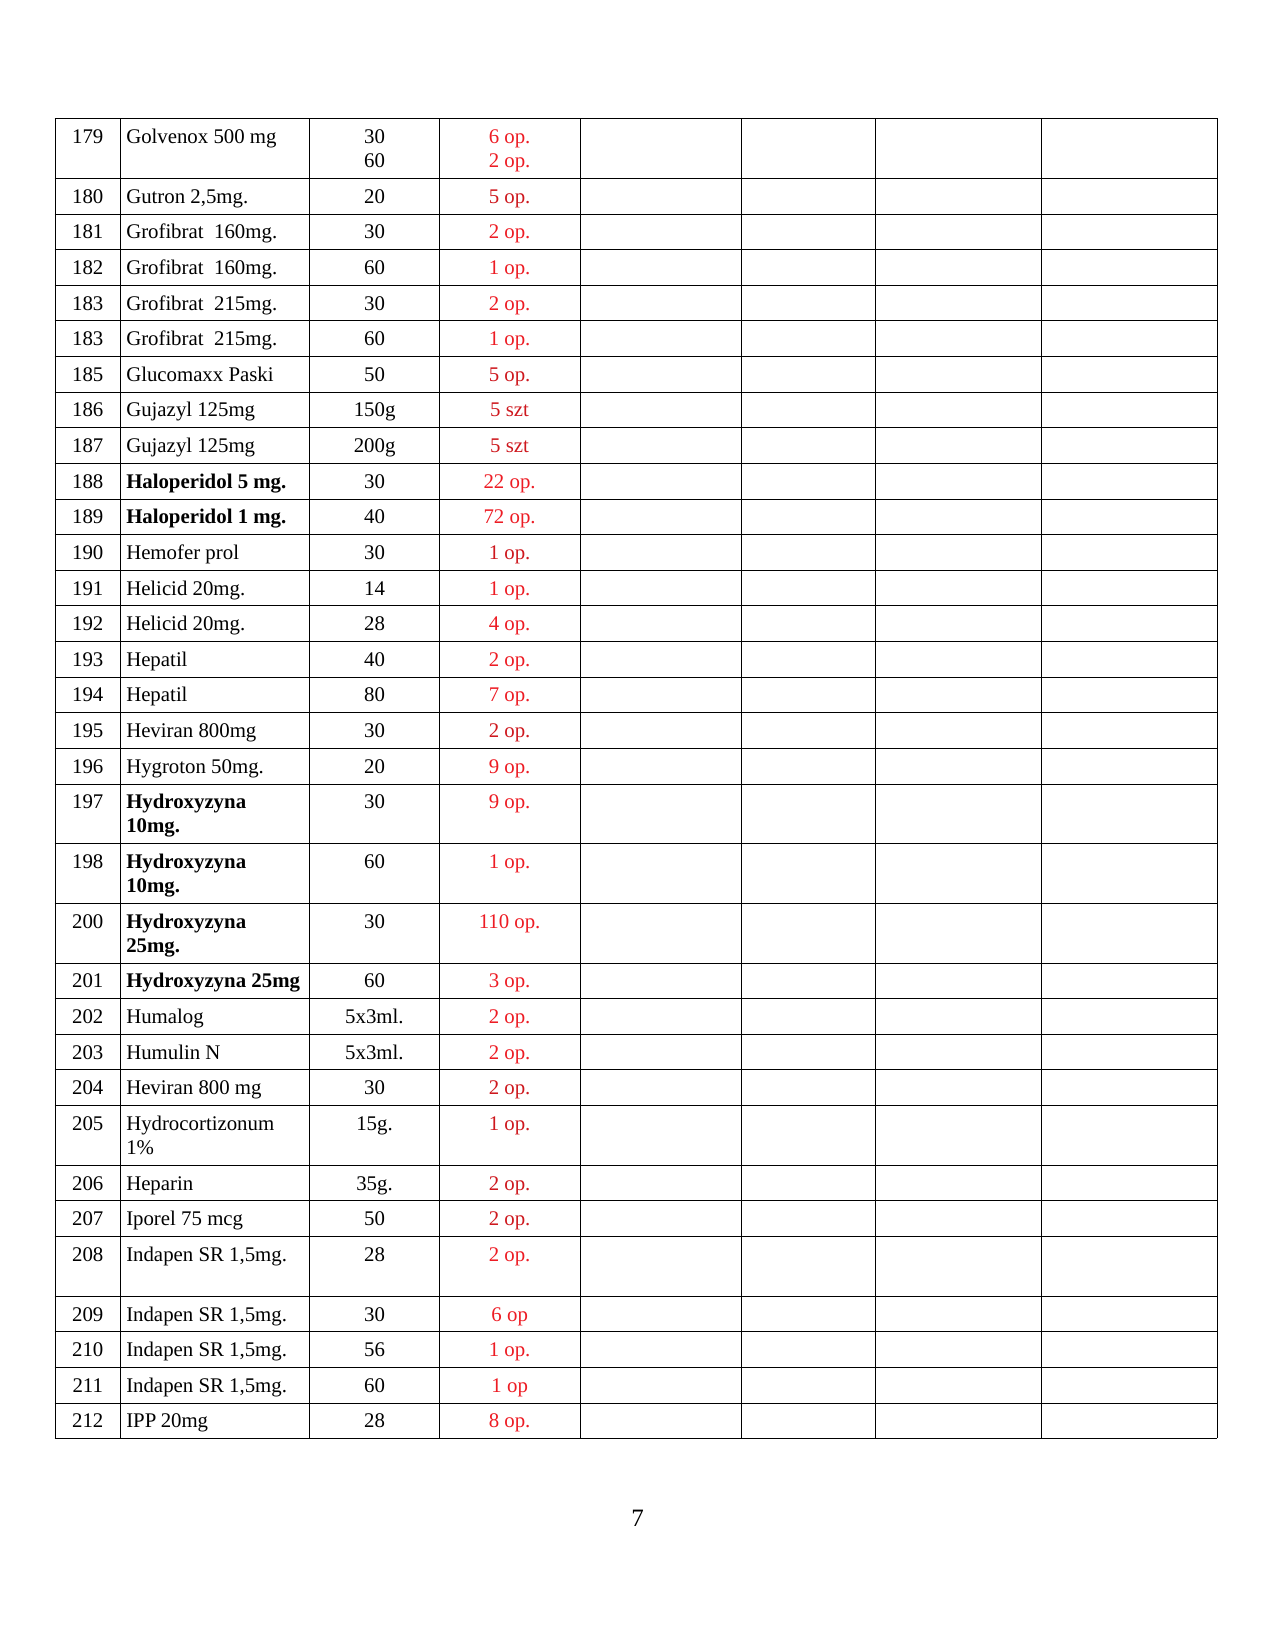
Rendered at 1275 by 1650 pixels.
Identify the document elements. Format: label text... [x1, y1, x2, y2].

table_cell [1042, 1166, 1217, 1200]
table_cell [742, 1368, 875, 1402]
table_cell 185 [56, 357, 120, 392]
table_cell 194 [56, 678, 120, 712]
table_cell [1042, 1332, 1217, 1367]
table_cell 2 op. [440, 1070, 580, 1105]
table_cell [876, 1237, 1041, 1296]
table_cell [876, 1166, 1041, 1200]
table_cell 2 op. [440, 999, 580, 1034]
table_cell [742, 321, 875, 356]
table_cell [876, 642, 1041, 677]
table_cell [742, 713, 875, 748]
table_cell 50 [310, 1201, 439, 1236]
table_cell [876, 286, 1041, 320]
table_cell 30 [310, 215, 439, 249]
table_cell 3 op. [440, 964, 580, 998]
table_cell [876, 119, 1041, 178]
table_cell [876, 464, 1041, 498]
table_cell 28 [310, 1237, 439, 1296]
table_cell [581, 999, 741, 1034]
table_cell 191 [56, 571, 120, 605]
table_cell [1042, 1106, 1217, 1165]
table_cell [876, 1106, 1041, 1165]
table_cell 50 [310, 357, 439, 392]
table_cell 2 op. [440, 1237, 580, 1296]
table_cell Grofibrat 215mg. [121, 321, 309, 356]
table_cell [581, 1368, 741, 1402]
table_cell [876, 606, 1041, 641]
table_cell 1 op. [440, 1106, 580, 1165]
table_cell IPP 20mg [121, 1404, 309, 1438]
table_cell [1042, 678, 1217, 712]
table_cell [581, 179, 741, 213]
table_cell 198 [56, 844, 120, 903]
table_cell [581, 357, 741, 392]
table_cell 192 [56, 606, 120, 641]
table_cell [876, 1035, 1041, 1069]
table_cell 60 [310, 844, 439, 903]
table_cell [581, 713, 741, 748]
table_cell [1042, 464, 1217, 498]
table_cell 200 [56, 904, 120, 962]
table_cell [742, 464, 875, 498]
table_cell 14 [310, 571, 439, 605]
table_cell 28 [310, 1404, 439, 1438]
table_cell 6 op [440, 1297, 580, 1331]
table_cell 1 op. [440, 535, 580, 570]
table_cell [1042, 749, 1217, 783]
table_cell 30 [310, 286, 439, 320]
table_cell [1042, 535, 1217, 570]
table_cell Gutron 2,5mg. [121, 179, 309, 213]
table_cell [742, 215, 875, 249]
table_cell 20 [310, 179, 439, 213]
table_cell 9 op. [440, 785, 580, 843]
table_cell [1042, 606, 1217, 641]
table_cell [1042, 250, 1217, 285]
table_cell Indapen SR 1,5mg. [121, 1297, 309, 1331]
table_cell Helicid 20mg. [121, 571, 309, 605]
table_cell 9 op. [440, 749, 580, 783]
table_cell Grofibrat 160mg. [121, 215, 309, 249]
table_cell 209 [56, 1297, 120, 1331]
table_cell [876, 250, 1041, 285]
table_cell 2 op. [440, 215, 580, 249]
table_cell [581, 464, 741, 498]
table_cell [876, 357, 1041, 392]
table_cell 1 op. [440, 571, 580, 605]
table_cell [1042, 1201, 1217, 1236]
table_cell 60 [310, 250, 439, 285]
table_cell 203 [56, 1035, 120, 1069]
table_cell Grofibrat 215mg. [121, 286, 309, 320]
table_cell [1042, 904, 1217, 962]
table_cell [876, 844, 1041, 903]
table_cell [742, 1201, 875, 1236]
table_cell [742, 119, 875, 178]
table_cell Heviran 800mg [121, 713, 309, 748]
table_cell 5 op. [440, 179, 580, 213]
table_cell [581, 119, 741, 178]
table_cell 2 op. [440, 642, 580, 677]
table_cell [742, 1237, 875, 1296]
table_cell 202 [56, 999, 120, 1034]
table_cell 200g [310, 428, 439, 463]
table_cell [876, 535, 1041, 570]
table_cell 183 [56, 286, 120, 320]
table_cell [876, 904, 1041, 962]
table_cell Golvenox 500 mg [121, 119, 309, 178]
table_cell Hydroxyzyna 25mg. [121, 904, 309, 962]
table_cell 201 [56, 964, 120, 998]
table_cell [1042, 321, 1217, 356]
table_cell 186 [56, 393, 120, 427]
table_cell Gujazyl 125mg [121, 393, 309, 427]
table_cell [742, 357, 875, 392]
table_cell [1042, 286, 1217, 320]
table_cell Gujazyl 125mg [121, 428, 309, 463]
table_cell Glucomaxx Paski [121, 357, 309, 392]
table_cell Indapen SR 1,5mg. [121, 1237, 309, 1296]
table_cell 6 op. 2 op. [440, 119, 580, 178]
table_cell 208 [56, 1237, 120, 1296]
table_cell 4 op. [440, 606, 580, 641]
table_cell 1 op. [440, 1332, 580, 1367]
table_cell 8 op. [440, 1404, 580, 1438]
table_cell [742, 250, 875, 285]
table_cell 60 [310, 1368, 439, 1402]
table_cell [742, 606, 875, 641]
table_cell [876, 571, 1041, 605]
table_cell 2 op. [440, 1201, 580, 1236]
table_cell Hydroxyzyna 10mg. [121, 785, 309, 843]
table_cell 80 [310, 678, 439, 712]
table_cell [876, 1368, 1041, 1402]
table_cell [1042, 179, 1217, 213]
table_cell [1042, 642, 1217, 677]
table_cell Haloperidol 5 mg. [121, 464, 309, 498]
table_cell [1042, 393, 1217, 427]
table_cell 5 op. [440, 357, 580, 392]
table_cell [742, 179, 875, 213]
table_cell 188 [56, 464, 120, 498]
table_cell [581, 1035, 741, 1069]
table_cell 195 [56, 713, 120, 748]
table_cell 180 [56, 179, 120, 213]
table_cell [876, 428, 1041, 463]
table_cell [876, 215, 1041, 249]
table_cell Haloperidol 1 mg. [121, 500, 309, 534]
table_cell [1042, 713, 1217, 748]
table_cell [742, 286, 875, 320]
table_cell 206 [56, 1166, 120, 1200]
table_cell [581, 428, 741, 463]
table_cell 30 [310, 535, 439, 570]
table_cell 187 [56, 428, 120, 463]
table_cell [1042, 1368, 1217, 1402]
table_cell [581, 1106, 741, 1165]
table_cell 30 [310, 464, 439, 498]
table_cell [1042, 964, 1217, 998]
table_cell [876, 500, 1041, 534]
table_cell 193 [56, 642, 120, 677]
table_cell 2 op. [440, 713, 580, 748]
table_cell [581, 1237, 741, 1296]
table_cell [742, 535, 875, 570]
table_cell [1042, 1297, 1217, 1331]
table_cell [1042, 1035, 1217, 1069]
table_cell [742, 642, 875, 677]
table_cell 5x3ml. [310, 1035, 439, 1069]
table_cell 183 [56, 321, 120, 356]
table_cell [742, 571, 875, 605]
table_cell [742, 999, 875, 1034]
table_cell 205 [56, 1106, 120, 1165]
table_cell Hydroxyzyna 25mg [121, 964, 309, 998]
table_cell 207 [56, 1201, 120, 1236]
table_cell [742, 428, 875, 463]
table_cell 35g. [310, 1166, 439, 1200]
table_cell [1042, 215, 1217, 249]
table_cell Hepatil [121, 678, 309, 712]
table_cell [1042, 844, 1217, 903]
table_cell [581, 785, 741, 843]
table_cell [1042, 1070, 1217, 1105]
table_cell [876, 749, 1041, 783]
table_cell 1 op [440, 1368, 580, 1402]
table_cell 179 [56, 119, 120, 178]
table_cell 212 [56, 1404, 120, 1438]
table_cell 60 [310, 964, 439, 998]
table_cell 182 [56, 250, 120, 285]
table_cell [876, 393, 1041, 427]
table_cell 7 op. [440, 678, 580, 712]
table_cell Hepatil [121, 642, 309, 677]
table_cell [876, 1404, 1041, 1438]
table_cell [1042, 500, 1217, 534]
table_cell [1042, 357, 1217, 392]
table_cell [581, 642, 741, 677]
table_cell [742, 1070, 875, 1105]
table_cell [876, 1297, 1041, 1331]
table_cell Hydrocortizonum 1% [121, 1106, 309, 1165]
table_cell 40 [310, 500, 439, 534]
table_cell 5 szt [440, 428, 580, 463]
table_cell [876, 179, 1041, 213]
table_cell 150g [310, 393, 439, 427]
table_cell [581, 964, 741, 998]
table_cell 1 op. [440, 844, 580, 903]
table_cell Hygroton 50mg. [121, 749, 309, 783]
table_cell Humulin N [121, 1035, 309, 1069]
table_cell [876, 1201, 1041, 1236]
table_cell 189 [56, 500, 120, 534]
table_cell 1 op. [440, 321, 580, 356]
table_cell [581, 321, 741, 356]
table_cell [742, 785, 875, 843]
table_cell [581, 500, 741, 534]
table_cell [581, 1201, 741, 1236]
table_cell Indapen SR 1,5mg. [121, 1332, 309, 1367]
table_cell [1042, 571, 1217, 605]
table_cell 5x3ml. [310, 999, 439, 1034]
table_cell 30 [310, 785, 439, 843]
table_cell 5 szt [440, 393, 580, 427]
table_cell [876, 713, 1041, 748]
table_cell [742, 678, 875, 712]
table_cell [581, 250, 741, 285]
table_cell 30 60 [310, 119, 439, 178]
table_cell [742, 500, 875, 534]
table_cell [1042, 428, 1217, 463]
table_cell 210 [56, 1332, 120, 1367]
table_cell [581, 1404, 741, 1438]
table_cell 60 [310, 321, 439, 356]
table_cell [742, 1297, 875, 1331]
table_cell 22 op. [440, 464, 580, 498]
table_cell [581, 286, 741, 320]
table_cell 20 [310, 749, 439, 783]
table_cell [876, 1070, 1041, 1105]
table_cell Grofibrat 160mg. [121, 250, 309, 285]
table_cell Hemofer prol [121, 535, 309, 570]
table_cell [581, 1297, 741, 1331]
table_cell [876, 321, 1041, 356]
table_cell [581, 844, 741, 903]
table_cell [742, 393, 875, 427]
table_cell 30 [310, 1070, 439, 1105]
table_cell [742, 1166, 875, 1200]
table_cell [581, 1166, 741, 1200]
table_cell [581, 1332, 741, 1367]
table_cell [1042, 999, 1217, 1034]
table_cell Helicid 20mg. [121, 606, 309, 641]
table_cell [581, 535, 741, 570]
table_cell [1042, 785, 1217, 843]
table_cell [581, 749, 741, 783]
table_cell 72 op. [440, 500, 580, 534]
table_cell 2 op. [440, 286, 580, 320]
table_cell 2 op. [440, 1035, 580, 1069]
table_cell [742, 1106, 875, 1165]
table_cell Heviran 800 mg [121, 1070, 309, 1105]
table_cell [742, 1332, 875, 1367]
table_cell [581, 904, 741, 962]
table_cell Iporel 75 mcg [121, 1201, 309, 1236]
table_cell [876, 1332, 1041, 1367]
table_cell [581, 1070, 741, 1105]
table_cell [876, 964, 1041, 998]
table_cell [742, 749, 875, 783]
table_cell 30 [310, 1297, 439, 1331]
table_cell [742, 1404, 875, 1438]
table_cell 211 [56, 1368, 120, 1402]
table_cell 204 [56, 1070, 120, 1105]
table_cell 1 op. [440, 250, 580, 285]
table_cell 30 [310, 904, 439, 962]
table_cell 28 [310, 606, 439, 641]
table_cell 2 op. [440, 1166, 580, 1200]
table_cell [876, 678, 1041, 712]
table_cell 190 [56, 535, 120, 570]
table_cell 110 op. [440, 904, 580, 962]
table_cell [742, 1035, 875, 1069]
table_cell [581, 215, 741, 249]
table_cell Hydroxyzyna 10mg. [121, 844, 309, 903]
table_cell 181 [56, 215, 120, 249]
table_cell 15g. [310, 1106, 439, 1165]
table_cell 40 [310, 642, 439, 677]
table_cell [581, 393, 741, 427]
table_cell [581, 606, 741, 641]
table_cell [1042, 1237, 1217, 1296]
table_cell 56 [310, 1332, 439, 1367]
table_cell 30 [310, 713, 439, 748]
table_cell Humalog [121, 999, 309, 1034]
table_cell [581, 678, 741, 712]
table_cell [876, 999, 1041, 1034]
table_cell [742, 904, 875, 962]
table_cell [742, 964, 875, 998]
table_cell [1042, 1404, 1217, 1438]
table_cell 196 [56, 749, 120, 783]
table_cell Indapen SR 1,5mg. [121, 1368, 309, 1402]
table_cell Heparin [121, 1166, 309, 1200]
table_cell [1042, 119, 1217, 178]
table_cell [876, 785, 1041, 843]
table_cell 197 [56, 785, 120, 843]
table_cell [581, 571, 741, 605]
table_cell [742, 844, 875, 903]
